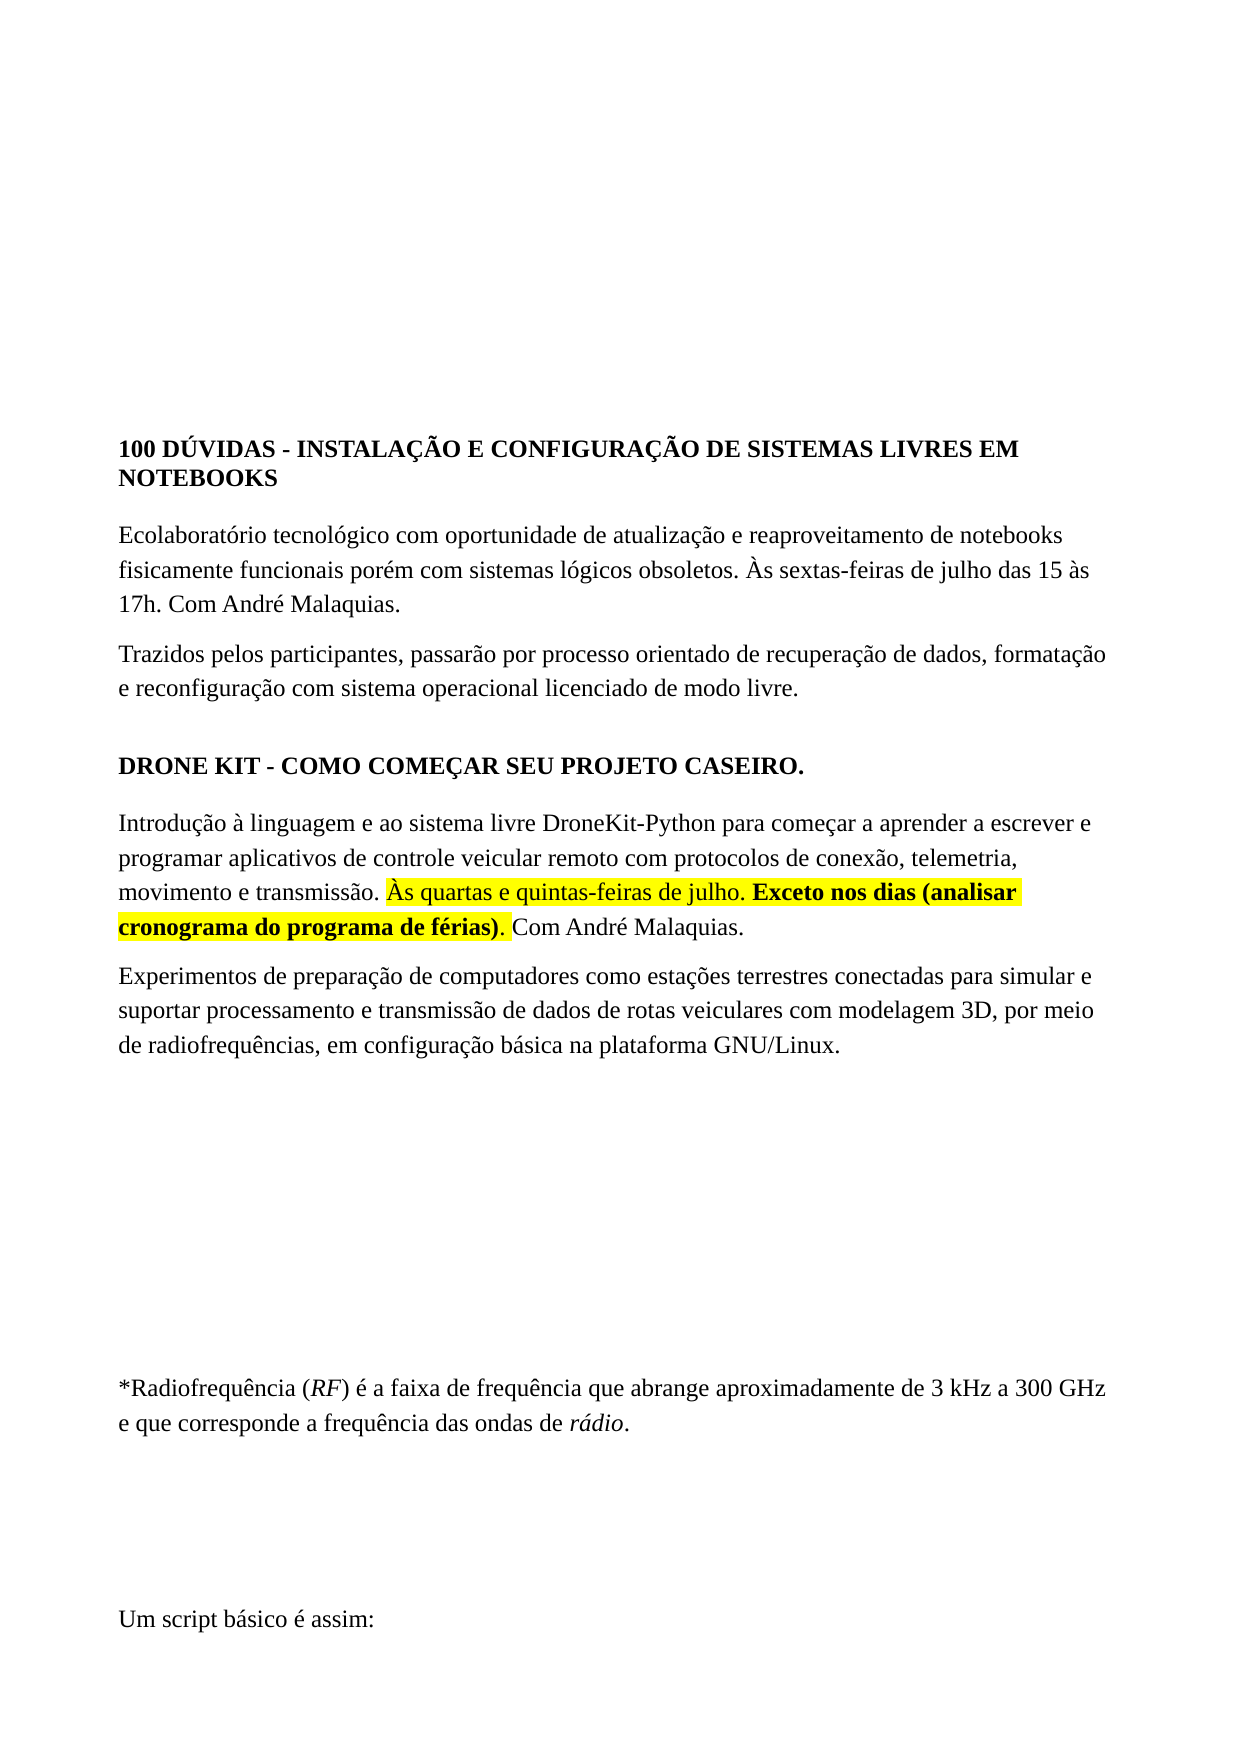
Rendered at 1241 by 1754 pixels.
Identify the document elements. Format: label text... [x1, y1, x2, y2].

text Um script básico é assim: [118, 1604, 1122, 1633]
text Ecolaboratório tecnológico com oportunidade de atualização e reaproveitamento de notebooks fisicamente funcionais porém com sistemas lógicos obsoletos. Às sextas-feiras de julho das 15 às 17h. Com André Malaquias. [118, 521, 1122, 618]
text Trazidos pelos participantes, passarão por processo orientado de recuperação de dados, formatação e reconfiguração com sistema operacional licenciado de modo livre. [118, 639, 1122, 702]
text Experimentos de preparação de computadores como estações terrestres conectadas para simular e suportar processamento e transmissão de dados de rotas veiculares com modelagem 3D, por meio de radiofrequências, em configuração básica na plataforma GNU/Linux. [118, 961, 1122, 1059]
text 100 DÚVIDAS - INSTALAÇÃO E CONFIGURAÇÃO DE SISTEMAS LIVRES EM NOTEBOOKS [118, 434, 1122, 492]
text DRONE KIT - COMO COMEÇAR SEU PROJETO CASEIRO. [118, 751, 1122, 780]
text Introdução à linguagem e ao sistema livre DroneKit-Python para começar a aprender a escrever e programar aplicativos de controle veicular remoto com protocolos de conexão, telemetria, movimento e transmissão. Às quartas e quintas-feiras de julho. Exceto nos dias (analisar cronograma do programa de férias). Com André Malaquias. [118, 808, 1122, 941]
text *Radiofrequência (RF) é a faixa de frequência que abrange aproximadamente de 3 kHz a 300 GHz e que corresponde a frequência das ondas de rádio. [118, 1373, 1122, 1437]
